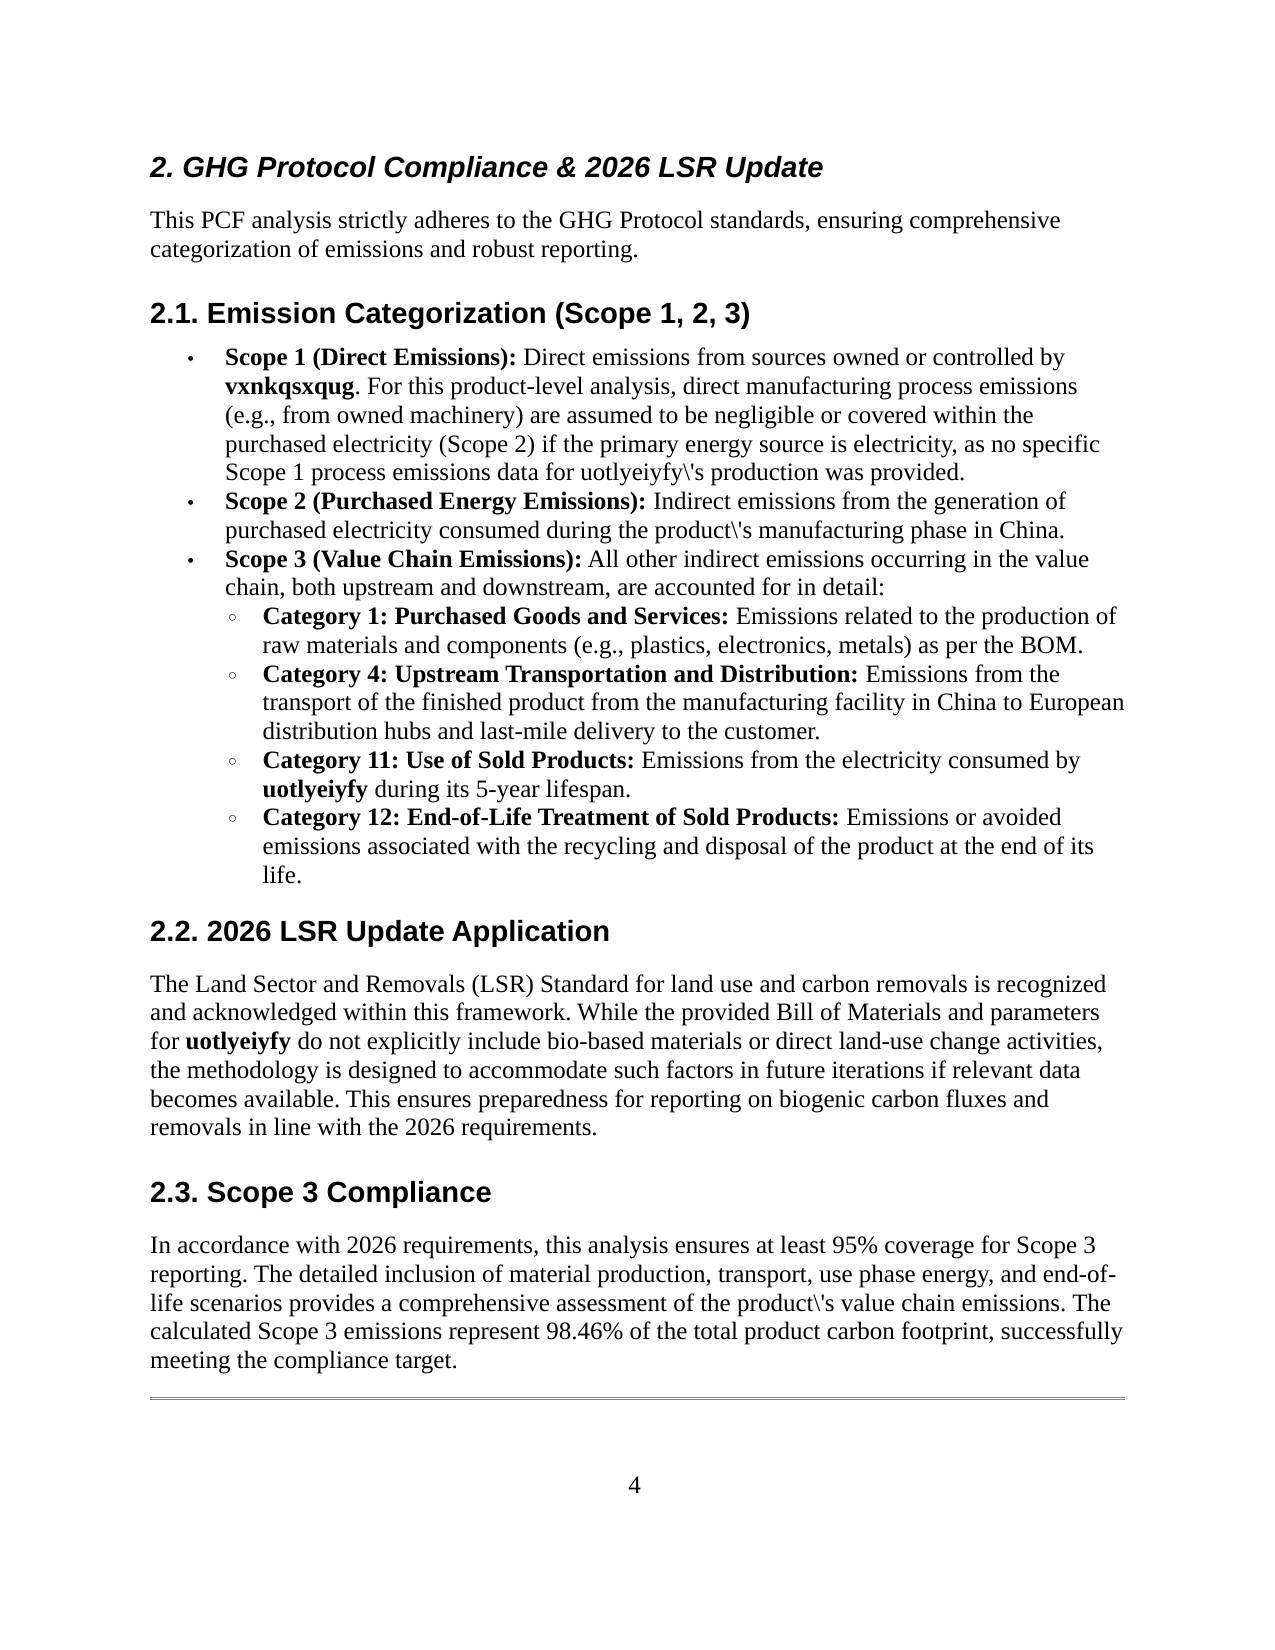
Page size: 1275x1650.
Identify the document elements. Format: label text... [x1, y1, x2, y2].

list Scope 3 (Value Chain Emissions): All other indirect emissions occurring in the value chain, both upstream and downstream, are accounted for in detail: [187, 544, 1125, 601]
text The Land Sector and Removals (LSR) Standard for land use and carbon removals is recognized and acknowledged within this framework. While the provided Bill of Materials and parameters for uotlyeiyfy do not explicitly include bio-based materials or direct land-use change activities, the methodology is designed to accommodate such factors in future iterations if relevant data becomes available. This ensures preparedness for reporting on biogenic carbon fluxes and removals in line with the 2026 requirements. [150, 969, 1125, 1141]
list Category 11: Use of Sold Products: Emissions from the electricity consumed by uotlyeiyfy during its 5-year lifespan. [225, 745, 1125, 802]
subtitle 2.3. Scope 3 Compliance [150, 1175, 1125, 1209]
list Category 4: Upstream Transportation and Distribution: Emissions from the transport of the finished product from the manufacturing facility in China to European distribution hubs and last-mile delivery to the customer. [225, 659, 1125, 745]
list Scope 2 (Purchased Energy Emissions): Indirect emissions from the generation of purchased electricity consumed during the product\'s manufacturing phase in China. [187, 486, 1125, 544]
subtitle 2. GHG Protocol Compliance & 2026 LSR Update [150, 150, 1125, 183]
subtitle 2.1. Emission Categorization (Scope 1, 2, 3) [150, 296, 1125, 330]
text In accordance with 2026 requirements, this analysis ensures at least 95% coverage for Scope 3 reporting. The detailed inclusion of material production, transport, use phase energy, and end-of-life scenarios provides a comprehensive assessment of the product\'s value chain emissions. The calculated Scope 3 emissions represent 98.46% of the total product carbon footprint, successfully meeting the compliance target. [150, 1230, 1125, 1374]
subtitle 2.2. 2026 LSR Update Application [150, 914, 1125, 947]
list Category 12: End-of-Life Treatment of Sold Products: Emissions or avoided emissions associated with the recycling and disposal of the product at the end of its life. [225, 802, 1125, 889]
list Category 1: Purchased Goods and Services: Emissions related to the production of raw materials and components (e.g., plastics, electronics, metals) as per the BOM. [225, 601, 1125, 659]
text This PCF analysis strictly adheres to the GHG Protocol standards, ensuring comprehensive categorization of emissions and robust reporting. [150, 205, 1125, 262]
list Scope 1 (Direct Emissions): Direct emissions from sources owned or controlled by vxnkqsxqug. For this product-level analysis, direct manufacturing process emissions (e.g., from owned machinery) are assumed to be negligible or covered within the purchased electricity (Scope 2) if the primary energy source is electricity, as no specific Scope 1 process emissions data for uotlyeiyfy\'s production was provided. [187, 342, 1125, 486]
